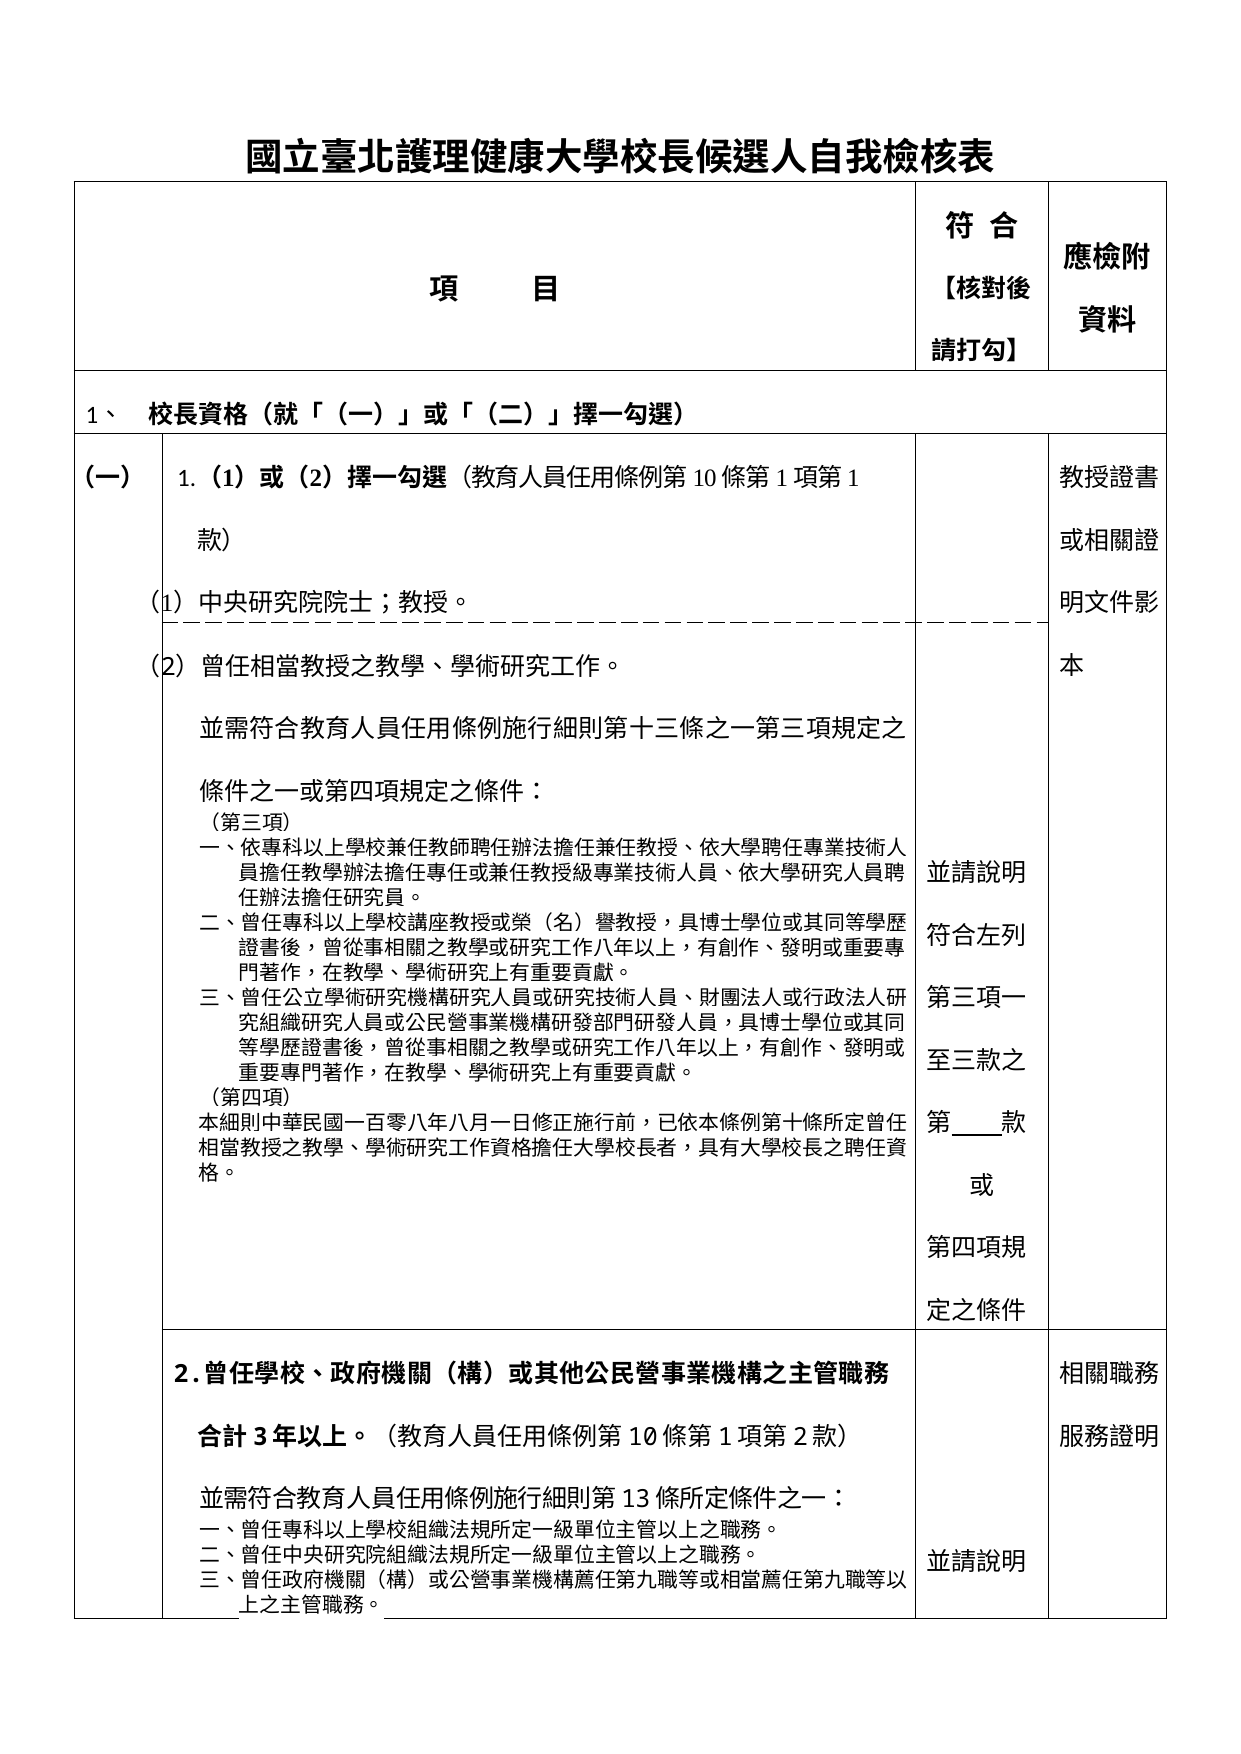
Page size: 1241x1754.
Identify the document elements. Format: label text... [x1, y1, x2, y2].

table_cell 校長資格（就「（一）」或「（二）」擇一勾選） [75, 371, 1166, 433]
table_cell 相關職務服務證明 [1049, 1330, 1166, 1618]
table_cell 教授證書或相關證明文件影本 [1049, 434, 1166, 1329]
table_cell 並請說明符合左列第三項一至三款之第 款 或 第四項規定之條件 [916, 622, 1048, 1329]
table_header 符 合 【核對後請打勾】 [916, 182, 1048, 370]
table_header 應檢附 資料 [1049, 182, 1166, 370]
table_cell [916, 434, 1048, 622]
table_header 項 目 [75, 182, 915, 370]
table_cell （一） [75, 434, 162, 1618]
table_cell （2）曾任相當教授之教學、學術研究工作。 並需符合教育人員任用條例施行細則第十三條之一第三項規定之條件之一或第四項規定之條件： （第三項） 一、依專科以上學校兼任教師聘任辦法擔任兼任教授、依大學聘任專業技術人員擔任教學辦法擔任專任或兼任教授級專業技術人員、依大學研究人員聘任辦法擔任研究員。 二、曾任專科以上學校講座教授或榮（名）譽教授，具博士學位或其同等學歷證書後，曾從事相關之教學或研究工作八年以上，有創作、發明或重要專門著作，在教學、學術研究上有重要貢獻。 三、曾任公立學術研究機構研究人員或研究技術人員、財團法人或行政法人研究組織研究人員或公民營事業機構研發部門研發人員，具博士學位或其同等學歷證書後，曾從事相關之教學或研究工作八年以上，有創作、發明或重要專門著作，在教學、學術研究上有重要貢獻。 （第四項） 本細則中華民國一百零八年八月一日修正施行前，已依本條例第十條所定曾任相當教授之教學、學術研究工作資格擔任大學校長者，具有大學校長之聘任資格。 [163, 622, 915, 1329]
table_cell 並請說明 [916, 1330, 1048, 1618]
text 國立臺北護理健康大學校長候選人自我檢核表 [118, 127, 1122, 181]
table_cell 2.曾任學校、政府機關（構）或其他公民營事業機構之主管職務合計3年以上。（教育人員任用條例第10條第1項第2款） 並需符合教育人員任用條例施行細則第13條所定條件之一： 一、曾任專科以上學校組織法規所定一級單位主管以上之職務。 二、曾任中央研究院組織法規所定一級單位主管以上之職務。 三、曾任政府機關（構）或公營事業機構薦任第九職等或相當薦任第九職等以上之主管職務。 [163, 1330, 915, 1618]
table_cell （1）或（2）擇一勾選（教育人員任用條例第10條第1項第1款） （1）中央研究院院士；教授。 [163, 434, 915, 622]
